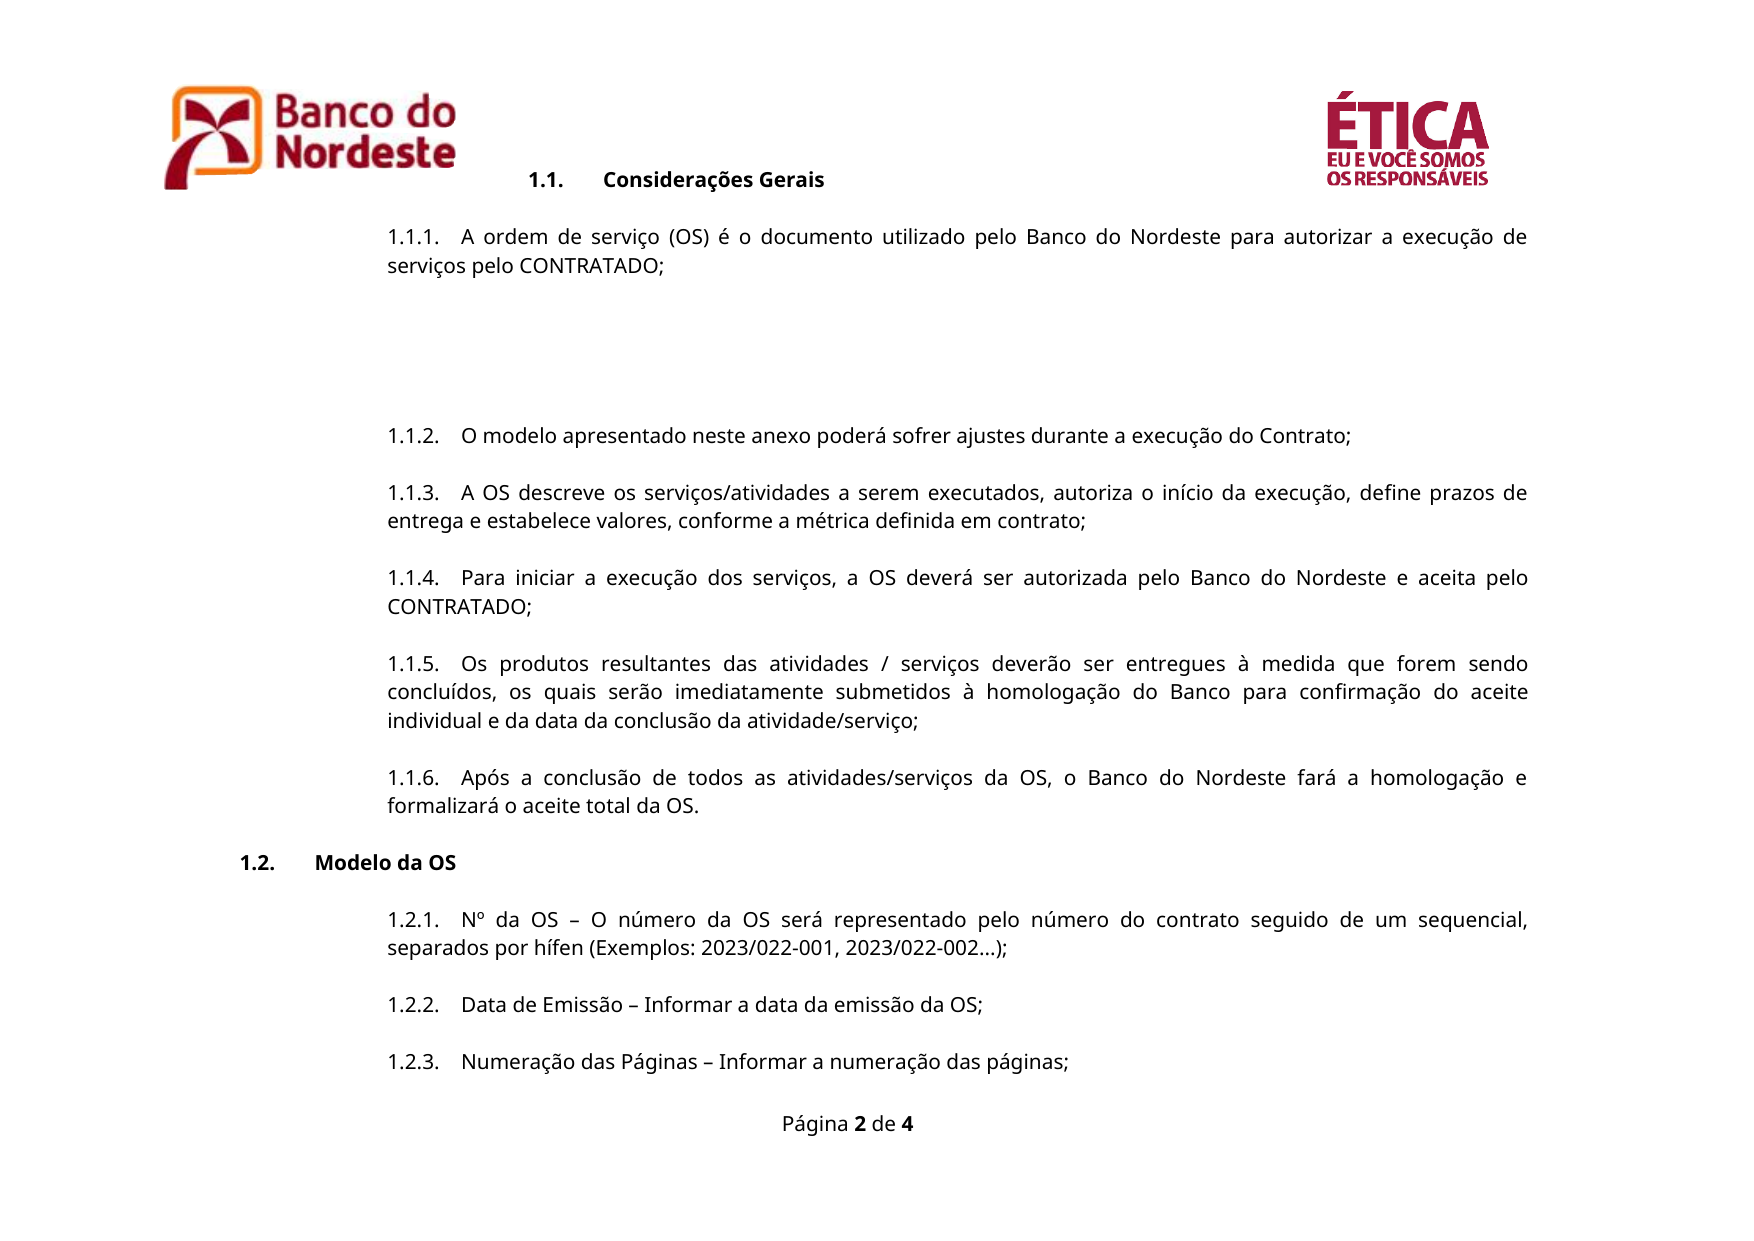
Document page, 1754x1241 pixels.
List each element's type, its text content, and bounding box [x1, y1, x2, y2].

list Para iniciar a execução dos serviços, a OS deverá ser autorizada pelo Banco do Nordeste e aceita pelo CONTRATADO; [387, 563, 1529, 620]
list A ordem de serviço (OS) é o documento utilizado pelo Banco do Nordeste para autorizar a execução de serviços pelo CONTRATADO; [387, 222, 1529, 279]
list Modelo da OS [239, 848, 1529, 876]
list Os produtos resultantes das atividades / serviços deverão ser entregues à medida que forem sendo concluídos, os quais serão imediatamente submetidos à homologação do Banco para confirmação do aceite individual e da data da conclusão da atividade/serviço; [387, 649, 1529, 734]
list Numeração das Páginas – Informar a numeração das páginas; [387, 1047, 1529, 1075]
list Data de Emissão – Informar a data da emissão da OS; [387, 990, 1529, 1018]
list Considerações Gerais [239, 165, 1529, 194]
list O modelo apresentado neste anexo poderá sofrer ajustes durante a execução do Contrato; [387, 421, 1529, 450]
list Nº da OS – O número da OS será representado pelo número do contrato seguido de um sequencial, separados por hífen (Exemplos: 2023/022-001, 2023/022-002...); [387, 905, 1529, 962]
list Após a conclusão de todos as atividades/serviços da OS, o Banco do Nordeste fará a homologação e formalizará o aceite total da OS. [387, 763, 1529, 819]
list A OS descreve os serviços/atividades a serem executados, autoriza o início da execução, define prazos de entrega e estabelece valores, conforme a métrica definida em contrato; [387, 478, 1529, 535]
